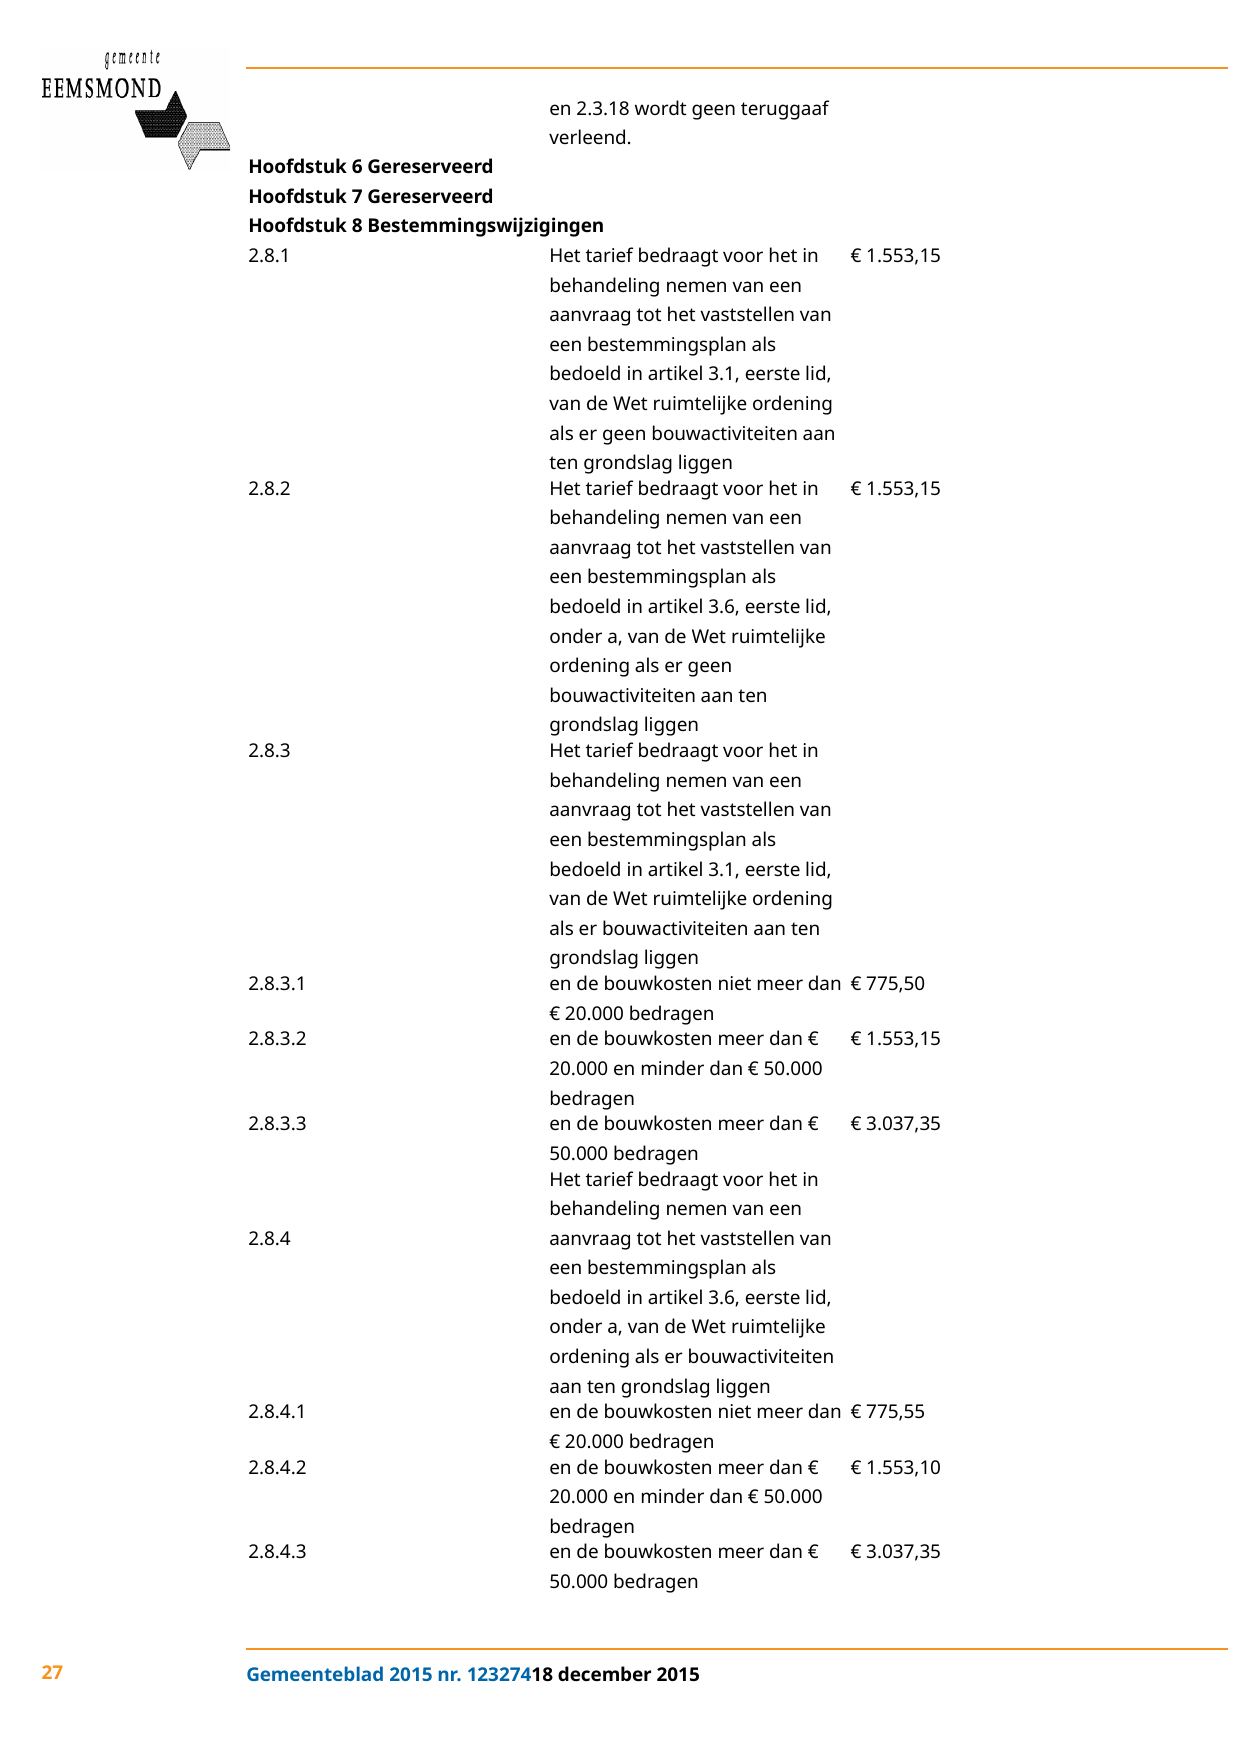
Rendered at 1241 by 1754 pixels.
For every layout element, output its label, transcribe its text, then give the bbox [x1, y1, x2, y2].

table_cell [248, 95, 549, 150]
text Hoofdstuk 8 Bestemmingswijzigingen [248, 212, 1152, 238]
text Hoofdstuk 6 Gereserveerd [248, 153, 1152, 179]
table_cell Het tarief bedraagt voor het in behandeling nemen van een aanvraag tot het vaststellen van een bestemmingsplan als bedoeld in artikel 3.6, eerste lid, onder a, van de Wet ruimtelijke ordening als er geen bouwactiviteiten aan ten grondslag liggen [549, 475, 850, 737]
table_cell € 1.553,15 [850, 475, 1152, 737]
table_cell en de bouwkosten meer dan € 20.000 en minder dan € 50.000 bedragen [549, 1026, 850, 1110]
table_header 2.8.1 [248, 242, 549, 475]
table_cell € 775,55 [850, 1399, 1152, 1454]
table_cell en de bouwkosten meer dan € 50.000 bedragen [549, 1539, 850, 1594]
table_cell 2.8.4.1 [248, 1399, 549, 1454]
table_cell € 3.037,35 [850, 1110, 1152, 1166]
picture [41, 47, 231, 172]
table_cell € 3.037,35 [850, 1539, 1152, 1594]
table_cell 2.8.3.1 [248, 970, 549, 1026]
table_cell 2.8.4.3 [248, 1539, 549, 1594]
table_cell 2.8.3.2 [248, 1026, 549, 1110]
table_cell 2.8.4 [248, 1166, 549, 1398]
table_cell en de bouwkosten meer dan € 50.000 bedragen [549, 1110, 850, 1166]
table_cell en de bouwkosten niet meer dan € 20.000 bedragen [549, 970, 850, 1026]
table_cell Het tarief bedraagt voor het in behandeling nemen van een aanvraag tot het vaststellen van een bestemmingsplan als bedoeld in artikel 3.1, eerste lid, van de Wet ruimtelijke ordening als er bouwactiviteiten aan ten grondslag liggen [549, 738, 850, 970]
table_cell 2.8.4.2 [248, 1454, 549, 1539]
table_cell € 775,50 [850, 970, 1152, 1026]
table_cell Het tarief bedraagt voor het in behandeling nemen van een aanvraag tot het vaststellen van een bestemmingsplan als bedoeld in artikel 3.6, eerste lid, onder a, van de Wet ruimtelijke ordening als er bouwactiviteiten aan ten grondslag liggen [549, 1166, 850, 1398]
text Hoofdstuk 7 Gereserveerd [248, 183, 1152, 209]
table_cell € 1.553,10 [850, 1454, 1152, 1539]
table_cell € 1.553,15 [850, 1026, 1152, 1110]
table_cell 2.8.3 [248, 738, 549, 970]
table_header Het tarief bedraagt voor het in behandeling nemen van een aanvraag tot het vaststellen van een bestemmingsplan als bedoeld in artikel 3.1, eerste lid, van de Wet ruimtelijke ordening als er geen bouwactiviteiten aan ten grondslag liggen [549, 242, 850, 475]
table_cell [850, 95, 1152, 150]
table_cell en de bouwkosten meer dan € 20.000 en minder dan € 50.000 bedragen [549, 1454, 850, 1539]
table_cell en 2.3.18 wordt geen teruggaaf verleend. [549, 95, 850, 150]
table_cell 2.8.3.3 [248, 1110, 549, 1166]
table_cell 2.8.2 [248, 475, 549, 737]
table_cell [850, 738, 1152, 970]
table_cell en de bouwkosten niet meer dan € 20.000 bedragen [549, 1399, 850, 1454]
table_header € 1.553,15 [850, 242, 1152, 475]
table_cell [850, 1166, 1152, 1398]
